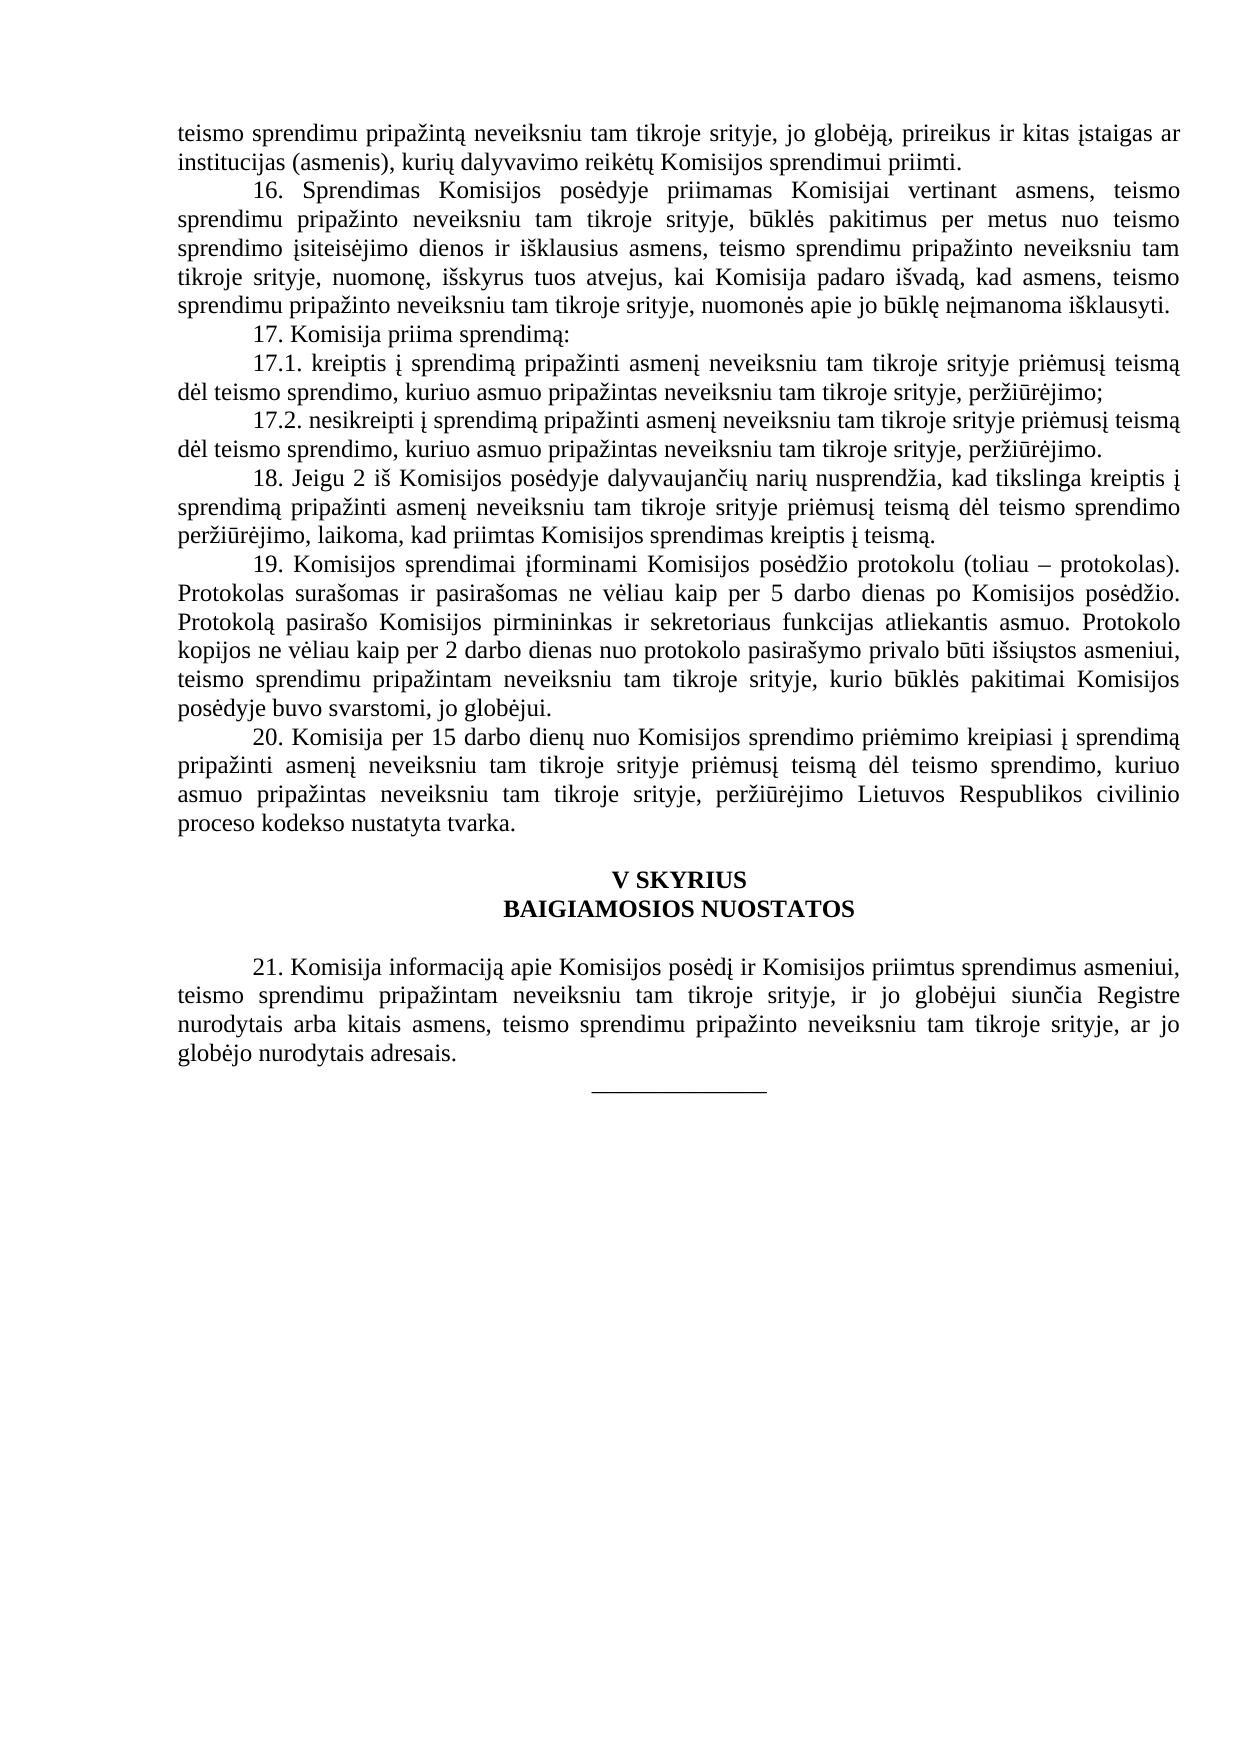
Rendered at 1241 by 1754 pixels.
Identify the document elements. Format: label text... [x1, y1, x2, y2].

text 18. Jeigu 2 iš Komisijos posėdyje dalyvaujančių narių nusprendžia, kad tikslinga kreiptis į sprendimą pripažinti asmenį neveiksniu tam tikroje srityje priėmusį teismą dėl teismo sprendimo peržiūrėjimo, laikoma, kad priimtas Komisijos sprendimas kreiptis į teismą. [177, 463, 1181, 549]
text ______________ [177, 1067, 1181, 1096]
text 17.1. kreiptis į sprendimą pripažinti asmenį neveiksniu tam tikroje srityje priėmusį teismą dėl teismo sprendimo, kuriuo asmuo pripažintas neveiksniu tam tikroje srityje, peržiūrėjimo; [177, 348, 1181, 406]
text BAIGIAMOSIOS NUOSTATOS [177, 894, 1181, 923]
text 20. Komisija per 15 darbo dienų nuo Komisijos sprendimo priėmimo kreipiasi į sprendimą pripažinti asmenį neveiksniu tam tikroje srityje priėmusį teismą dėl teismo sprendimo, kuriuo asmuo pripažintas neveiksniu tam tikroje srityje, peržiūrėjimo Lietuvos Respublikos civilinio proceso kodekso nustatyta tvarka. [177, 722, 1181, 837]
text 21. Komisija informaciją apie Komisijos posėdį ir Komisijos priimtus sprendimus asmeniui, teismo sprendimu pripažintam neveiksniu tam tikroje srityje, ir jo globėjui siunčia Registre nurodytais arba kitais asmens, teismo sprendimu pripažinto neveiksniu tam tikroje srityje, ar jo globėjo nurodytais adresais. [177, 952, 1181, 1067]
text teismo sprendimu pripažintą neveiksniu tam tikroje srityje, jo globėją, prireikus ir kitas įstaigas ar institucijas (asmenis), kurių dalyvavimo reikėtų Komisijos sprendimui priimti. [177, 118, 1181, 176]
text V SKYRIUS [177, 866, 1181, 894]
text 17.2. nesikreipti į sprendimą pripažinti asmenį neveiksniu tam tikroje srityje priėmusį teismą dėl teismo sprendimo, kuriuo asmuo pripažintas neveiksniu tam tikroje srityje, peržiūrėjimo. [177, 406, 1181, 463]
text 19. Komisijos sprendimai įforminami Komisijos posėdžio protokolu (toliau – protokolas). Protokolas surašomas ir pasirašomas ne vėliau kaip per 5 darbo dienas po Komisijos posėdžio. Protokolą pasirašo Komisijos pirmininkas ir sekretoriaus funkcijas atliekantis asmuo. Protokolo kopijos ne vėliau kaip per 2 darbo dienas nuo protokolo pasirašymo privalo būti išsiųstos asmeniui, teismo sprendimu pripažintam neveiksniu tam tikroje srityje, kurio būklės pakitimai Komisijos posėdyje buvo svarstomi, jo globėjui. [177, 549, 1181, 722]
text 17. Komisija priima sprendimą: [177, 319, 1181, 348]
text 16. Sprendimas Komisijos posėdyje priimamas Komisijai vertinant asmens, teismo sprendimu pripažinto neveiksniu tam tikroje srityje, būklės pakitimus per metus nuo teismo sprendimo įsiteisėjimo dienos ir išklausius asmens, teismo sprendimu pripažinto neveiksniu tam tikroje srityje, nuomonę, išskyrus tuos atvejus, kai Komisija padaro išvadą, kad asmens, teismo sprendimu pripažinto neveiksniu tam tikroje srityje, nuomonės apie jo būklę neįmanoma išklausyti. [177, 176, 1181, 319]
